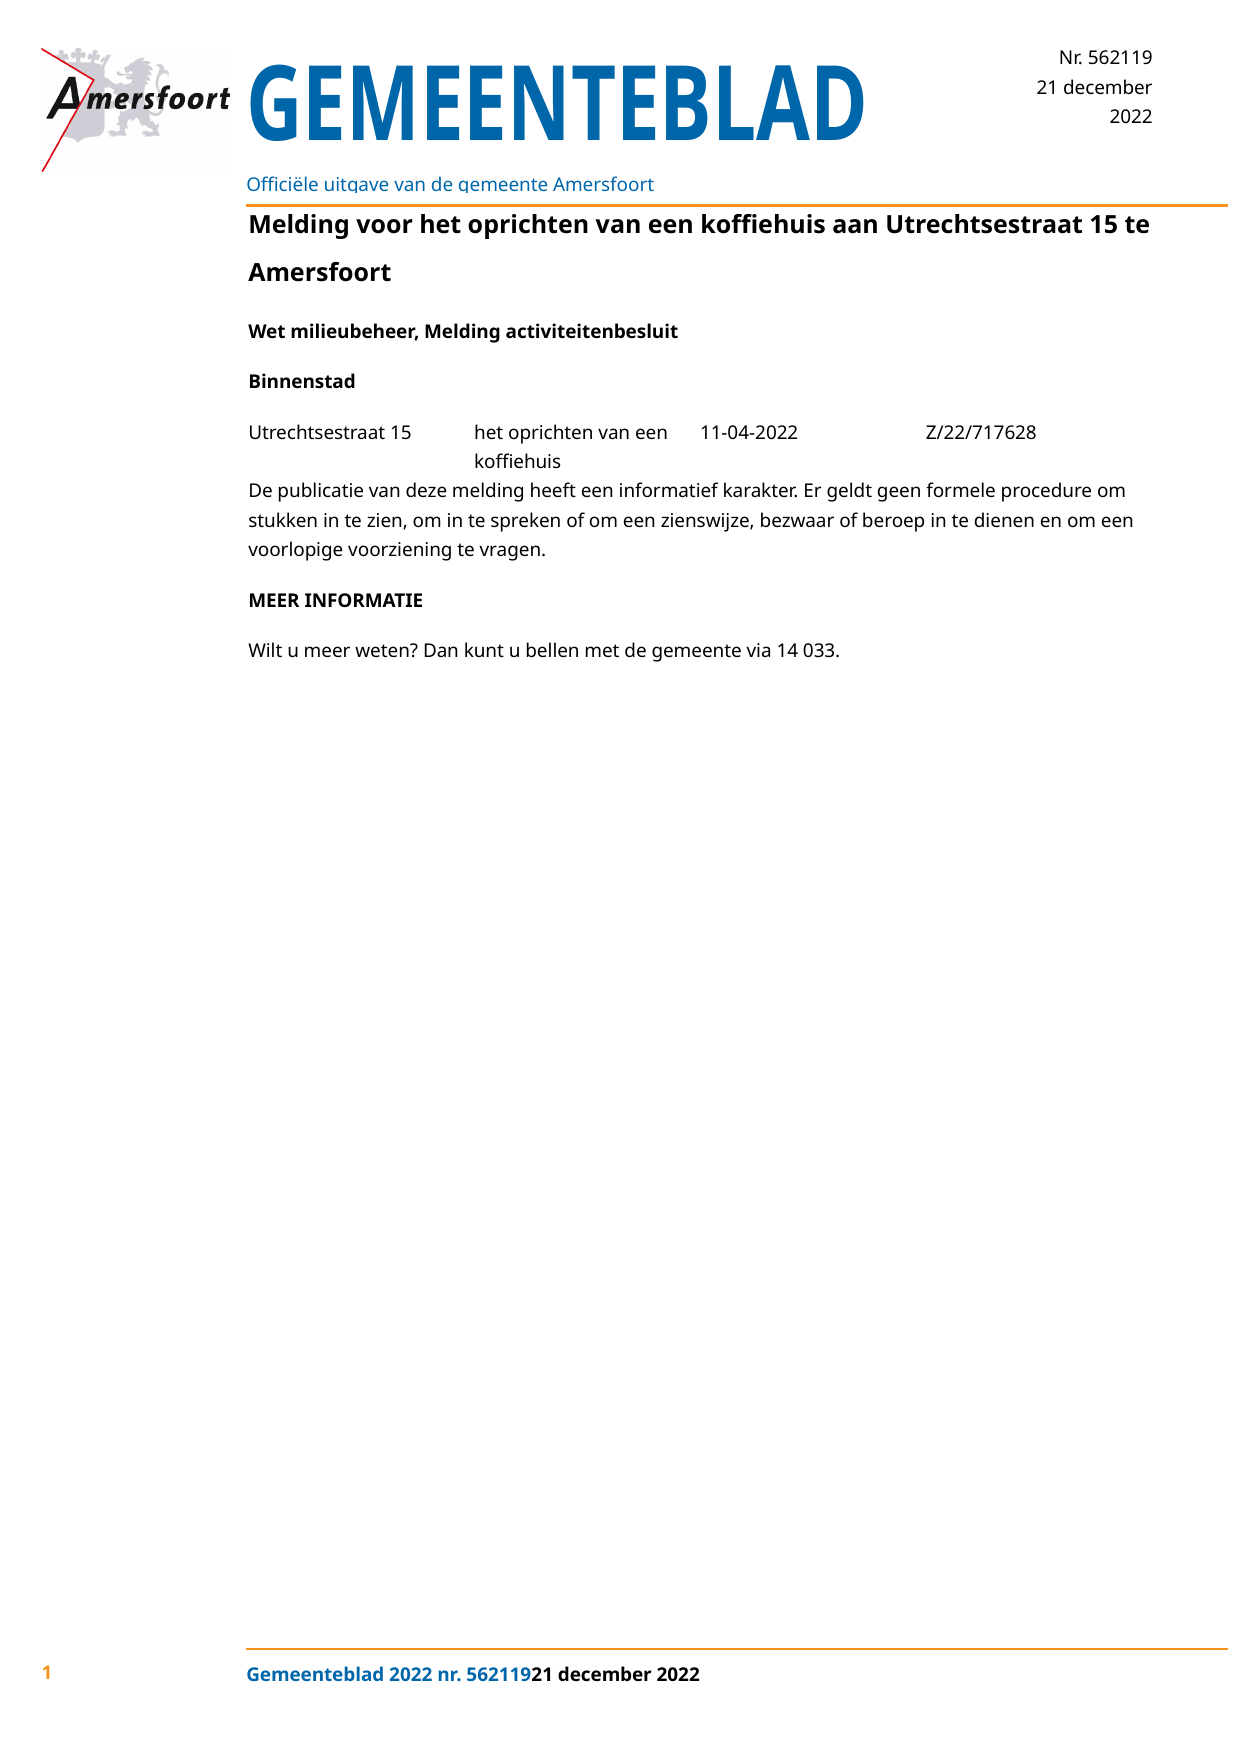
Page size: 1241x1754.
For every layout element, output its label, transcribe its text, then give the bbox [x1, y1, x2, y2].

text Wilt u meer weten? Dan kunt u bellen met de gemeente via 14 033. [248, 637, 1152, 663]
text Melding voor het oprichten van een koffiehuis aan Utrechtsestraat 15 te Amersfoort [248, 207, 1152, 288]
text Binnenstad [248, 368, 1152, 394]
table_header Utrechtsestraat 15 [248, 419, 474, 474]
text MEER INFORMATIE [248, 587, 1152, 613]
picture [41, 47, 231, 172]
text De publicatie van deze melding heeft een informatief karakter. Er geldt geen formele procedure om stukken in te zien, om in te spreken of om een zienswijze, bezwaar of beroep in te dienen en om een voorlopige voorziening te vragen. [248, 477, 1152, 562]
table_header Z/22/717628 [926, 419, 1152, 474]
text Wet milieubeheer, Melding activiteitenbesluit [248, 318, 1152, 344]
table_header 11-04-2022 [700, 419, 926, 474]
table_header het oprichten van een koffiehuis [474, 419, 700, 474]
